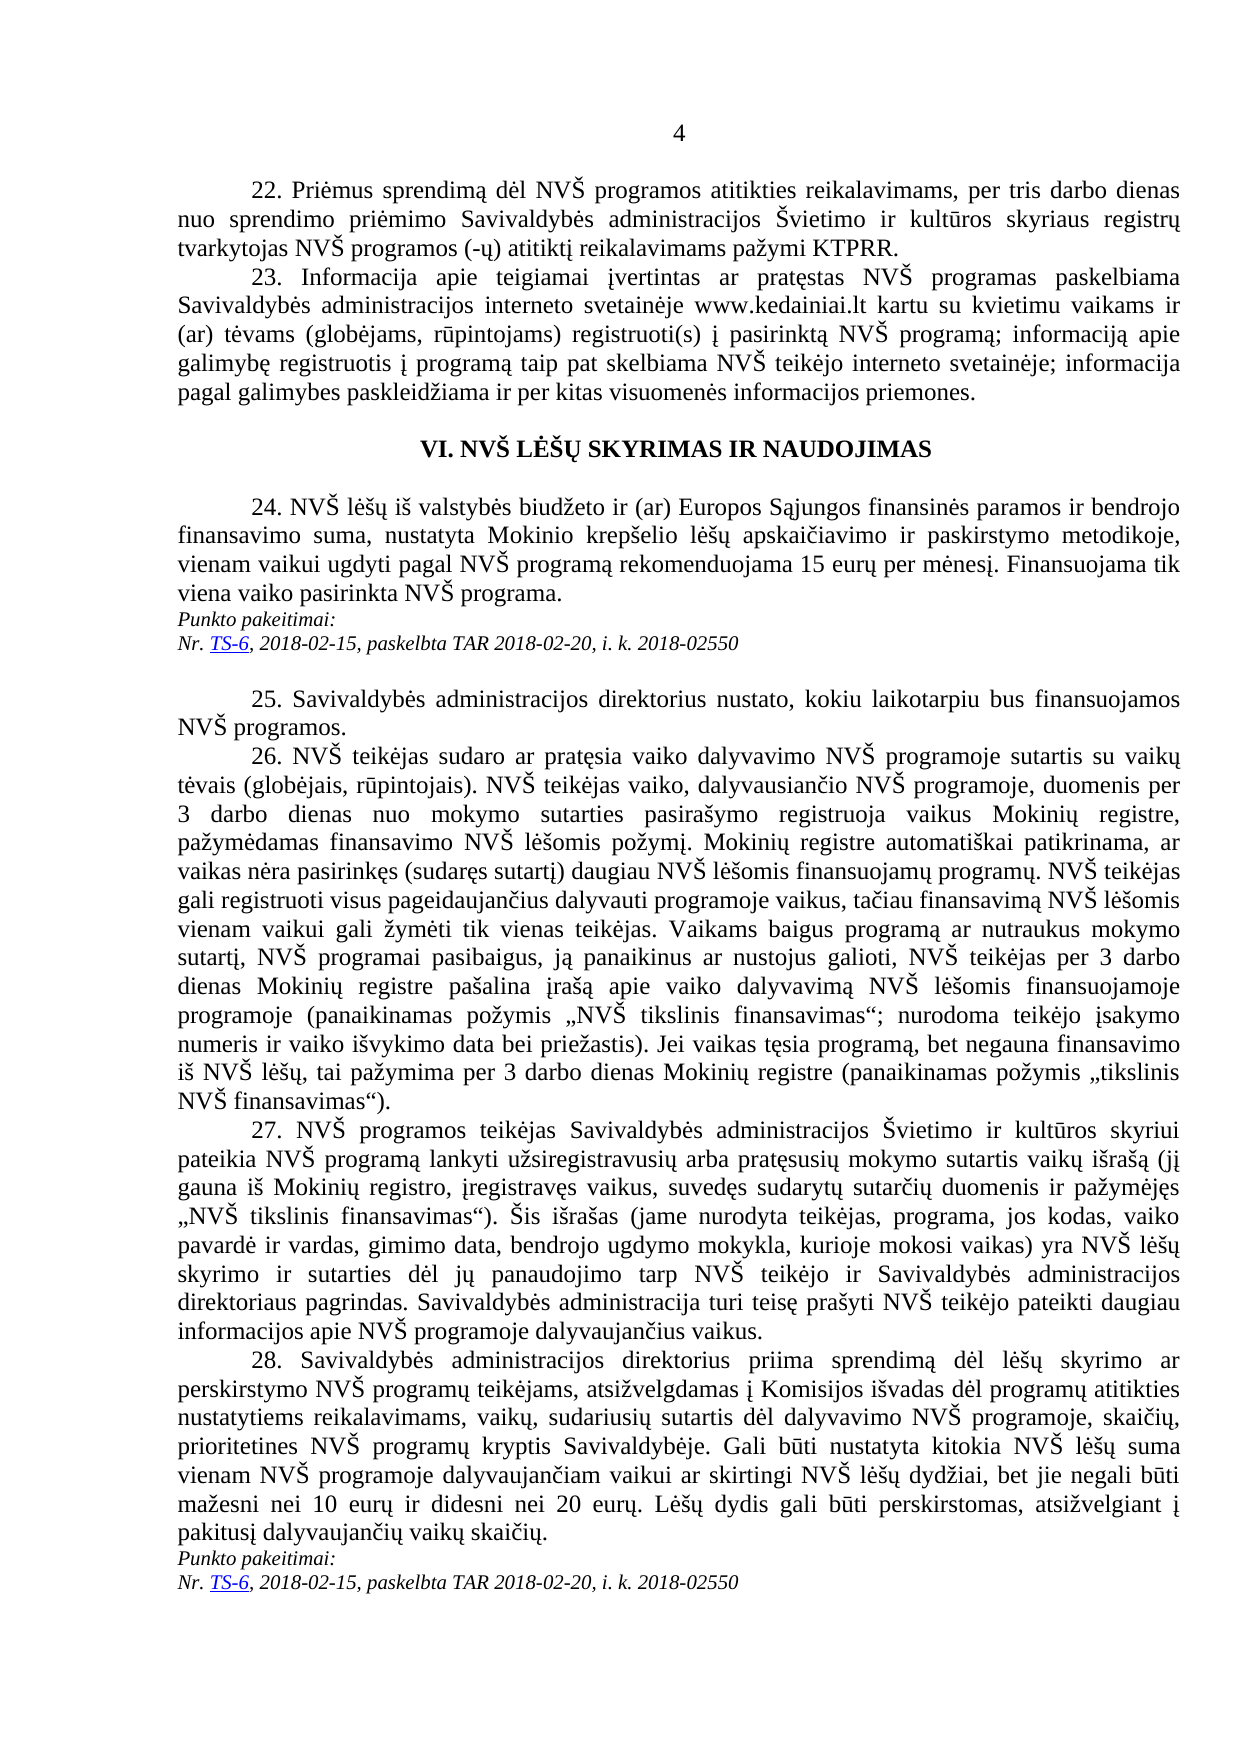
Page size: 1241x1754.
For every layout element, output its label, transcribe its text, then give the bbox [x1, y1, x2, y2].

text 28. Savivaldybės administracijos direktorius priima sprendimą dėl lėšų skyrimo ar perskirstymo NVŠ programų teikėjams, atsižvelgdamas į Komisijos išvadas dėl programų atitikties nustatytiems reikalavimams, vaikų, sudariusių sutartis dėl dalyvavimo NVŠ programoje, skaičių, prioritetines NVŠ programų kryptis Savivaldybėje. Gali būti nustatyta kitokia NVŠ lėšų suma vienam NVŠ programoje dalyvaujančiam vaikui ar skirtingi NVŠ lėšų dydžiai, bet jie negali būti mažesni nei 10 eurų ir didesni nei 20 eurų. Lėšų dydis gali būti perskirstomas, atsižvelgiant į pakitusį dalyvaujančių vaikų skaičių. [177, 1345, 1181, 1546]
text 27. NVŠ programos teikėjas Savivaldybės administracijos Švietimo ir kultūros skyriui pateikia NVŠ programą lankyti užsiregistravusių arba pratęsusių mokymo sutartis vaikų išrašą (jį gauna iš Mokinių registro, įregistravęs vaikus, suvedęs sudarytų sutarčių duomenis ir pažymėjęs „NVŠ tikslinis finansavimas“). Šis išrašas (jame nurodyta teikėjas, programa, jos kodas, vaiko pavardė ir vardas, gimimo data, bendrojo ugdymo mokykla, kurioje mokosi vaikas) yra NVŠ lėšų skyrimo ir sutarties dėl jų panaudojimo tarp NVŠ teikėjo ir Savivaldybės administracijos direktoriaus pagrindas. Savivaldybės administracija turi teisę prašyti NVŠ teikėjo pateikti daugiau informacijos apie NVŠ programoje dalyvaujančius vaikus. [177, 1115, 1181, 1345]
text Punkto pakeitimai: [177, 607, 1181, 631]
text 25. Savivaldybės administracijos direktorius nustato, kokiu laikotarpiu bus finansuojamos NVŠ programos. [177, 684, 1181, 741]
text 26. NVŠ teikėjas sudaro ar pratęsia vaiko dalyvavimo NVŠ programoje sutartis su vaikų tėvais (globėjais, rūpintojais). NVŠ teikėjas vaiko, dalyvausiančio NVŠ programoje, duomenis per 3 darbo dienas nuo mokymo sutarties pasirašymo registruoja vaikus Mokinių registre, pažymėdamas finansavimo NVŠ lėšomis požymį. Mokinių registre automatiškai patikrinama, ar vaikas nėra pasirinkęs (sudaręs sutartį) daugiau NVŠ lėšomis finansuojamų programų. NVŠ teikėjas gali registruoti visus pageidaujančius dalyvauti programoje vaikus, tačiau finansavimą NVŠ lėšomis vienam vaikui gali žymėti tik vienas teikėjas. Vaikams baigus programą ar nutraukus mokymo sutartį, NVŠ programai pasibaigus, ją panaikinus ar nustojus galioti, NVŠ teikėjas per 3 darbo dienas Mokinių registre pašalina įrašą apie vaiko dalyvavimą NVŠ lėšomis finansuojamoje programoje (panaikinamas požymis „NVŠ tikslinis finansavimas“; nurodoma teikėjo įsakymo numeris ir vaiko išvykimo data bei priežastis). Jei vaikas tęsia programą, bet negauna finansavimo iš NVŠ lėšų, tai pažymima per 3 darbo dienas Mokinių registre (panaikinamas požymis „tikslinis NVŠ finansavimas“). [177, 741, 1181, 1115]
text 23. Informacija apie teigiamai įvertintas ar pratęstas NVŠ programas paskelbiama Savivaldybės administracijos interneto svetainėje www.kedainiai.lt kartu su kvietimu vaikams ir (ar) tėvams (globėjams, rūpintojams) registruoti(s) į pasirinktą NVŠ programą; informaciją apie galimybę registruotis į programą taip pat skelbiama NVŠ teikėjo interneto svetainėje; informacija pagal galimybes paskleidžiama ir per kitas visuomenės informacijos priemones. [177, 262, 1181, 406]
text Punkto pakeitimai: [177, 1546, 1181, 1570]
text 22. Priėmus sprendimą dėl NVŠ programos atitikties reikalavimams, per tris darbo dienas nuo sprendimo priėmimo Savivaldybės administracijos Švietimo ir kultūros skyriaus registrų tvarkytojas NVŠ programos (-ų) atitiktį reikalavimams pažymi KTPRR. [177, 176, 1181, 262]
text Nr. TS-6, 2018-02-15, paskelbta TAR 2018-02-20, i. k. 2018-02550 [177, 1570, 1181, 1594]
text 24. NVŠ lėšų iš valstybės biudžeto ir (ar) Europos Sąjungos finansinės paramos ir bendrojo finansavimo suma, nustatyta Mokinio krepšelio lėšų apskaičiavimo ir paskirstymo metodikoje, vienam vaikui ugdyti pagal NVŠ programą rekomenduojama 15 eurų per mėnesį. Finansuojama tik viena vaiko pasirinkta NVŠ programa. [177, 492, 1181, 607]
text Nr. TS-6, 2018-02-15, paskelbta TAR 2018-02-20, i. k. 2018-02550 [177, 631, 1181, 655]
text VI. NVŠ LĖŠŲ SKYRIMAS IR NAUDOJIMAS [177, 434, 1181, 463]
